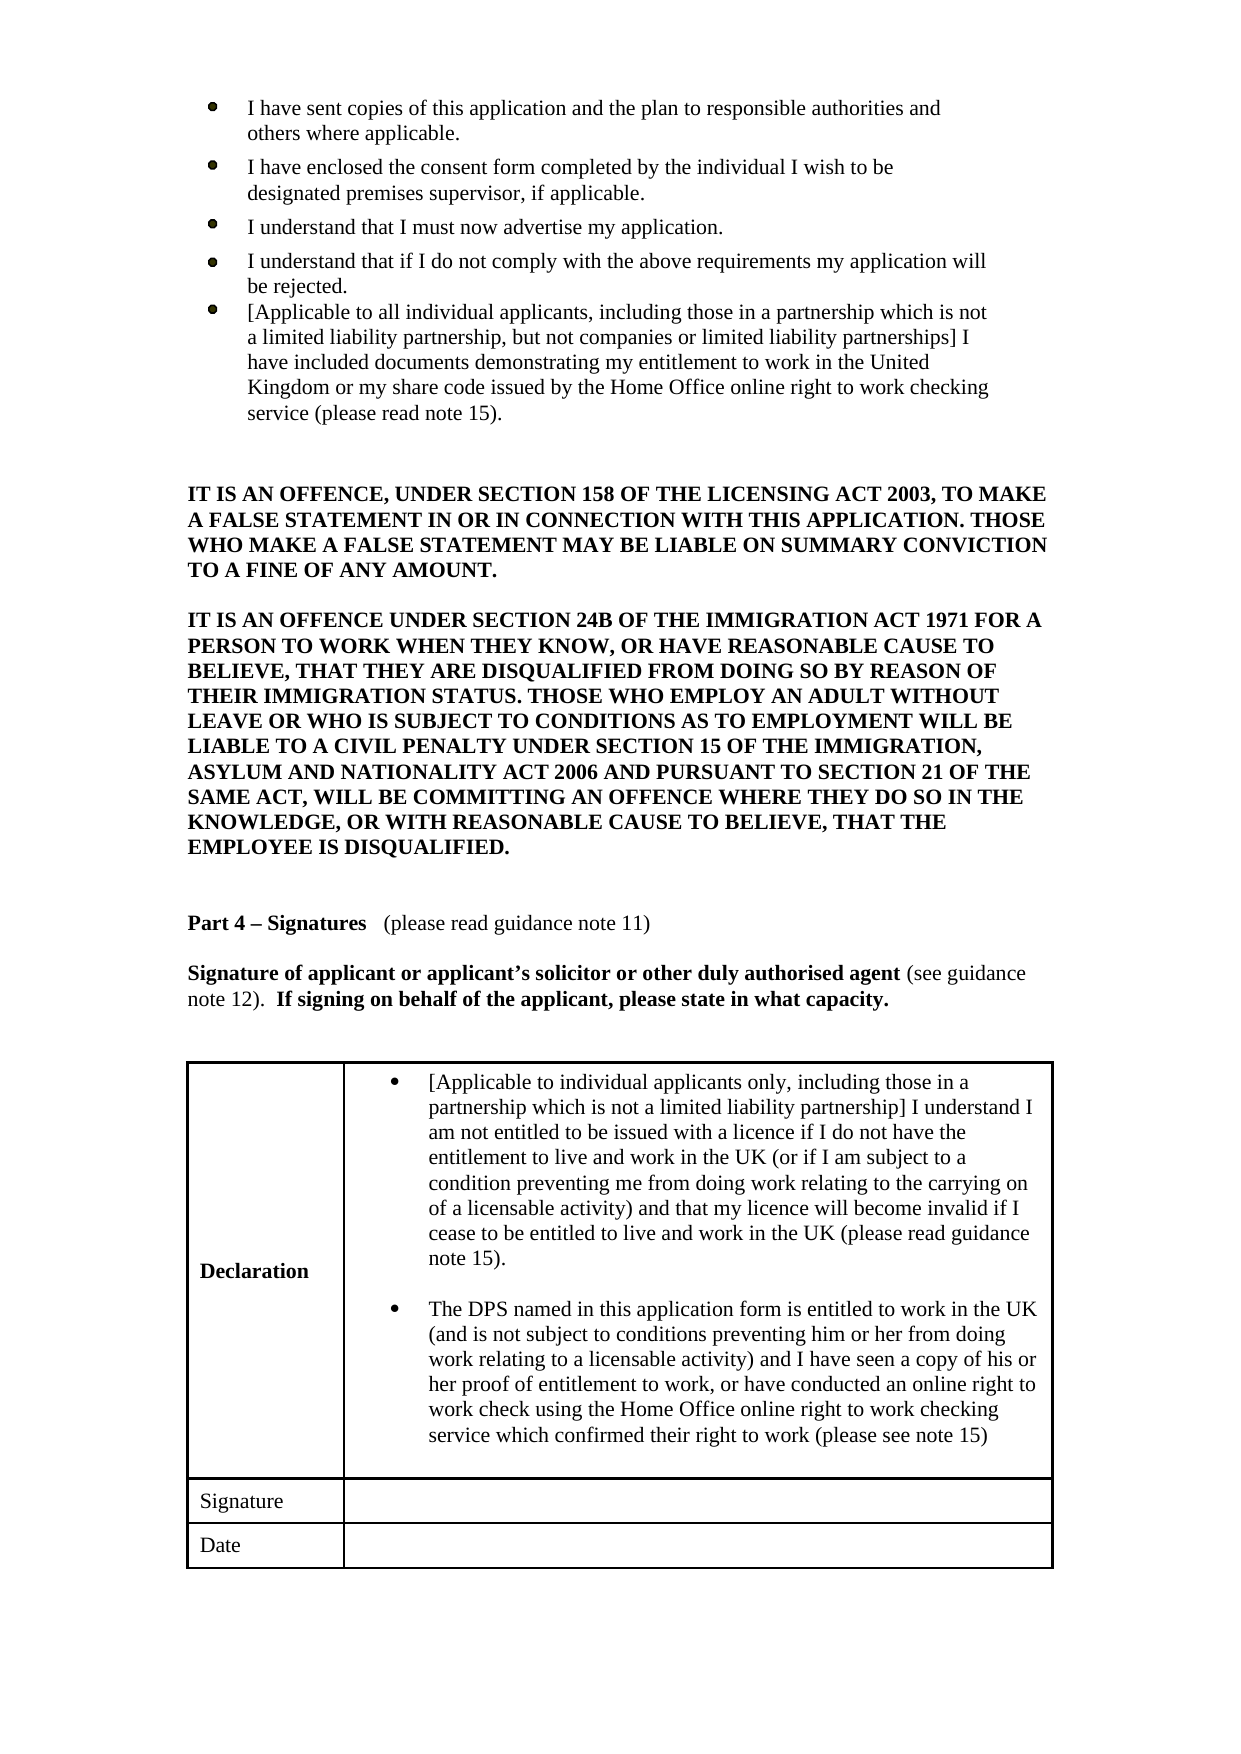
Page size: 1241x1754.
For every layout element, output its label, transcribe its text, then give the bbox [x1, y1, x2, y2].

table_header Declaration [189, 1064, 343, 1477]
table_cell I have sent copies of this application and the plan to responsible authorities and others where applicable. [235, 89, 1003, 148]
table_cell [188, 148, 235, 208]
table_header [Applicable to individual applicants only, including those in a partnership which is not a limited liability partnership] I understand I am not entitled to be issued with a licence if I do not have the entitlement to live and work in the UK (or if I am subject to a condition preventing me from doing work relating to the carrying on of a licensable activity) and that my licence will become invalid if I cease to be entitled to live and work in the UK (please read guidance note 15). The DPS named in this application form is entitled to work in the UK (and is not subject to conditions preventing him or her from doing work relating to a licensable activity) and I have seen a copy of his or her proof of entitlement to work, or have conducted an online right to work check using the Home Office online right to work checking service which confirmed their right to work (please see note 15) [345, 1064, 1051, 1477]
text IT IS AN OFFENCE, UNDER SECTION 158 OF THE LICENSING ACT 2003, TO MAKE A FALSE STATEMENT IN OR IN CONNECTION WITH THIS APPLICATION. THOSE WHO MAKE A FALSE STATEMENT MAY BE LIABLE ON SUMMARY CONVICTION TO A FINE OF ANY AMOUNT. [187, 481, 1053, 582]
table_cell [1003, 208, 1053, 242]
table_cell [1003, 148, 1053, 208]
table_cell [188, 208, 235, 242]
table_cell [188, 242, 235, 428]
table_cell I have enclosed the consent form completed by the individual I wish to be designated premises supervisor, if applicable. [235, 148, 1003, 208]
table_cell I understand that if I do not comply with the above requirements my application will be rejected. [Applicable to all individual applicants, including those in a partnership which is not a limited liability partnership, but not companies or limited liability partnerships] I have included documents demonstrating my entitlement to work in the United Kingdom or my share code issued by the Home Office online right to work checking service (please read note 15). [235, 242, 1003, 428]
table_cell Date [189, 1524, 343, 1567]
table_cell [345, 1524, 1051, 1567]
table_cell [1003, 89, 1053, 148]
text IT IS AN OFFENCE UNDER SECTION 24B OF THE IMMIGRATION ACT 1971 FOR A PERSON TO WORK WHEN THEY KNOW, OR HAVE REASONABLE CAUSE TO BELIEVE, THAT THEY ARE DISQUALIFIED FROM DOING SO BY REASON OF THEIR IMMIGRATION STATUS. THOSE WHO EMPLOY AN ADULT WITHOUT LEAVE OR WHO IS SUBJECT TO CONDITIONS AS TO EMPLOYMENT WILL BE LIABLE TO A CIVIL PENALTY UNDER SECTION 15 OF THE IMMIGRATION, ASYLUM AND NATIONALITY ACT 2006 AND PURSUANT TO SECTION 21 OF THE SAME ACT, WILL BE COMMITTING AN OFFENCE WHERE THEY DO SO IN THE KNOWLEDGE, OR WITH REASONABLE CAUSE TO BELIEVE, THAT THE EMPLOYEE IS DISQUALIFIED. [187, 607, 1053, 859]
table_cell [188, 89, 235, 148]
table_cell Signature [189, 1480, 343, 1522]
text Signature of applicant or applicant’s solicitor or other duly authorised agent (see guidance note 12). If signing on behalf of the applicant, please state in what capacity. [187, 960, 1053, 1011]
table_cell [345, 1480, 1051, 1522]
table_cell I understand that I must now advertise my application. [235, 208, 1003, 242]
table_cell [1003, 242, 1053, 428]
text Part 4 – Signatures (please read guidance note 11) [187, 910, 1053, 935]
